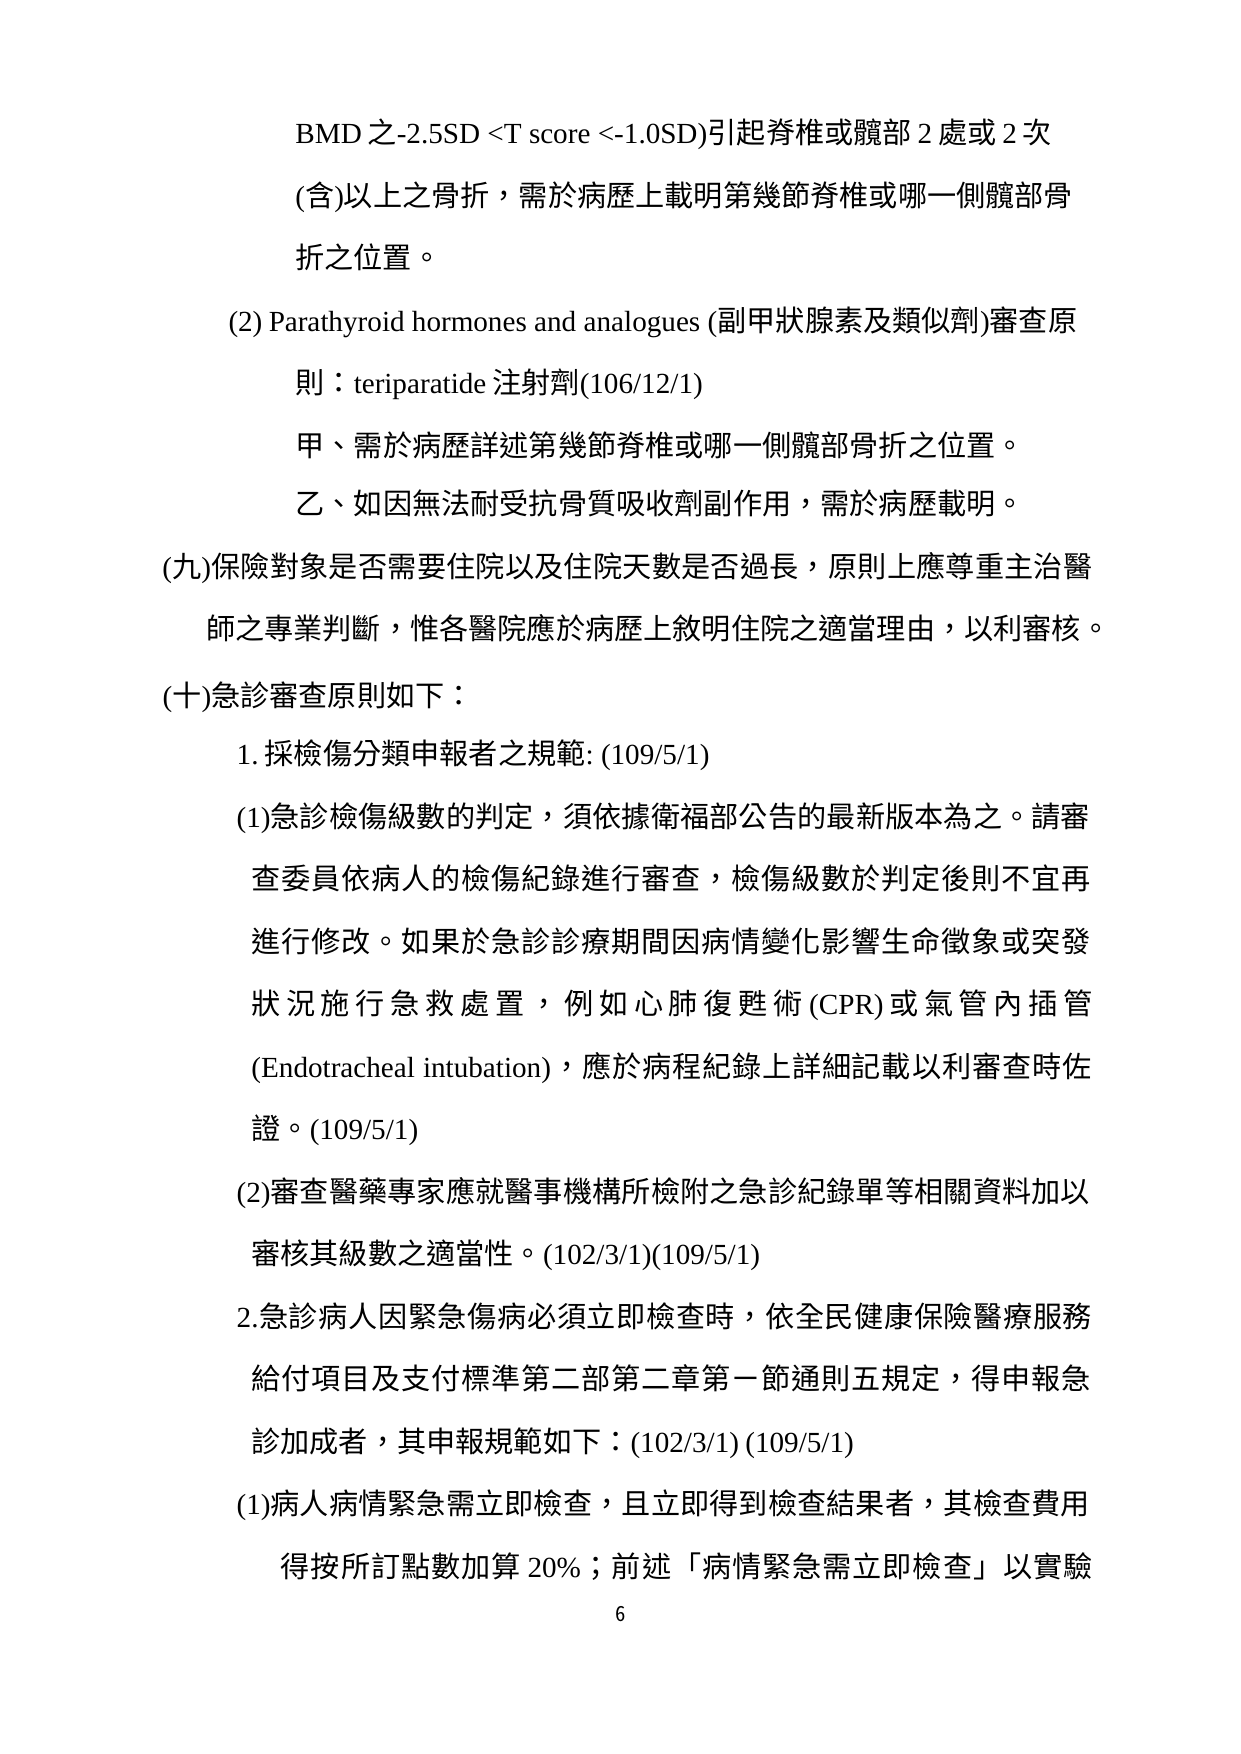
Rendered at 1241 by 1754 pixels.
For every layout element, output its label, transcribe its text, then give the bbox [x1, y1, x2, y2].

text 1. 採檢傷分類申報者之規範: (109/5/1) [236, 714, 1092, 777]
text (2) Parathyroid hormones and analogues (副甲狀腺素及類似劑)審查原則：teriparatide注射劑(106/12/1) [206, 277, 1092, 402]
text (1)急診檢傷級數的判定，須依據衛福部公告的最新版本為之。請審查委員依病人的檢傷紀錄進行審查，檢傷級數於判定後則不宜再進行修改。如果於急診診療期間因病情變化影響生命徵象或突發狀況施行急救處置，例如心肺復甦術(CPR)或氣管內插管(Endotracheal intubation)，應於病程紀錄上詳細記載以利審查時佐證。(109/5/1) [236, 777, 1092, 1152]
text (1)病人病情緊急需立即檢查，且立即得到檢查結果者，其檢查費用得按所訂點數加算20%；前述「病情緊急需立即檢查」以實驗 [236, 1464, 1092, 1589]
text (九)保險對象是否需要住院以及住院天數是否過長，原則上應尊重主治醫師之專業判斷，惟各醫院應於病歷上敘明住院之適當理由，以利審核。 [162, 527, 1092, 652]
text 甲、需於病歷詳述第幾節脊椎或哪一側髖部骨折之位置。 [148, 402, 1092, 464]
text 乙、如因無法耐受抗骨質吸收劑副作用，需於病歷載明。 [231, 464, 1092, 527]
text (2)審查醫藥專家應就醫事機構所檢附之急診紀錄單等相關資料加以審核其級數之適當性。(102/3/1)(109/5/1) [236, 1152, 1092, 1277]
text BMD之-2.5SD <T score <-1.0SD)引起脊椎或髖部2處或2次(含)以上之骨折，需於病歷上載明第幾節脊椎或哪一側髖部骨折之位置。 [295, 89, 1092, 277]
text 2.急診病人因緊急傷病必須立即檢查時，依全民健康保險醫療服務給付項目及支付標準第二部第二章第ㄧ節通則五規定，得申報急診加成者，其申報規範如下：(102/3/1) (109/5/1) [236, 1277, 1092, 1464]
text (十)急診審查原則如下： [162, 652, 1092, 714]
